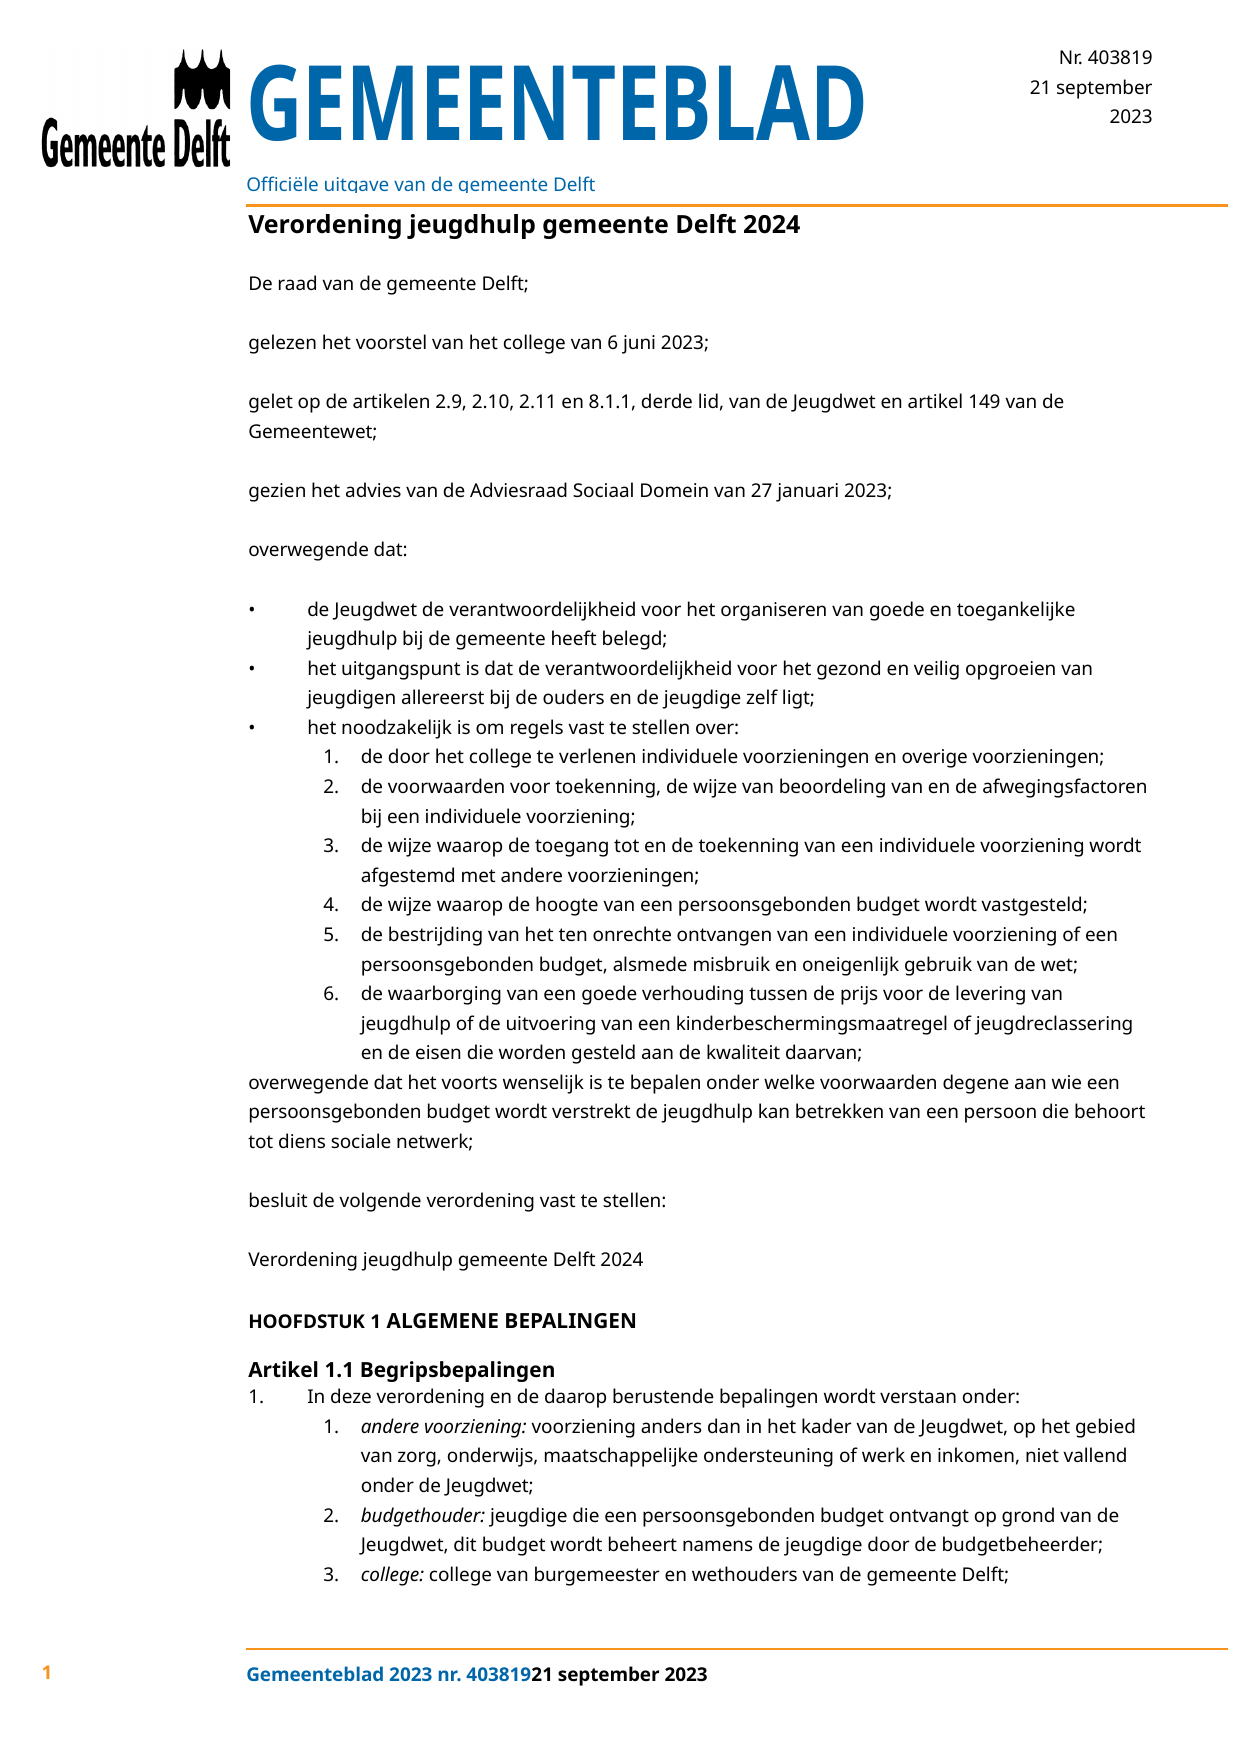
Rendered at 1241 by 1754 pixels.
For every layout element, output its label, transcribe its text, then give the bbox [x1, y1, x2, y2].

list de wijze waarop de toegang tot en de toekenning van een individuele voorziening wordt afgestemd met andere voorzieningen; [323, 832, 1152, 888]
text HOOFDSTUK 1 ALGEMENE BEPALINGEN [248, 1306, 1152, 1334]
list budgethouder: jeugdige die een persoonsgebonden budget ontvangt op grond van de Jeugdwet, dit budget wordt beheert namens de jeugdige door de budgetbeheerder; [323, 1502, 1152, 1557]
list het uitgangspunt is dat de verantwoordelijkheid voor het gezond en veilig opgroeien van jeugdigen allereerst bij de ouders en de jeugdige zelf ligt; [248, 655, 1152, 710]
list college: college van burgemeester en wethouders van de gemeente Delft; [323, 1561, 1152, 1587]
text Verordening jeugdhulp gemeente Delft 2024 [248, 1247, 1152, 1272]
list andere voorziening: voorziening anders dan in het kader van de Jeugdwet, op het gebied van zorg, onderwijs, maatschappelijke ondersteuning of werk en inkomen, niet vallend onder de Jeugdwet; [323, 1413, 1152, 1498]
picture [41, 47, 231, 172]
list het noodzakelijk is om regels vast te stellen over: [248, 714, 1152, 740]
list de voorwaarden voor toekenning, de wijze van beoordeling van en de afwegingsfactoren bij een individuele voorziening; [323, 773, 1152, 828]
list de bestrijding van het ten onrechte ontvangen van een individuele voorziening of een persoonsgebonden budget, alsmede misbruik en oneigenlijk gebruik van de wet; [323, 921, 1152, 976]
text De raad van de gemeente Delft; [248, 270, 1152, 296]
text gelet op de artikelen 2.9, 2.10, 2.11 en 8.1.1, derde lid, van de Jeugdwet en artikel 149 van de Gemeentewet; [248, 389, 1152, 444]
list de wijze waarop de hoogte van een persoonsgebonden budget wordt vastgesteld; [323, 892, 1152, 917]
text Artikel 1.1 Begripsbepalingen [248, 1355, 1152, 1383]
list de waarborging van een goede verhouding tussen de prijs voor de levering van jeugdhulp of de uitvoering van een kinderbeschermingsmaatregel of jeugdreclassering en de eisen die worden gesteld aan de kwaliteit daarvan; [323, 980, 1152, 1065]
list de door het college te verlenen individuele voorzieningen en overige voorzieningen; [323, 744, 1152, 769]
text overwegende dat het voorts wenselijk is te bepalen onder welke voorwaarden degene aan wie een persoonsgebonden budget wordt verstrekt de jeugdhulp kan betrekken van een persoon die behoort tot diens sociale netwerk; [248, 1069, 1152, 1154]
text gezien het advies van de Adviesraad Sociaal Domein van 27 januari 2023; [248, 477, 1152, 503]
list de Jeugdwet de verantwoordelijkheid voor het organiseren van goede en toegankelijke jeugdhulp bij de gemeente heeft belegd; [248, 596, 1152, 651]
list In deze verordening en de daarop berustende bepalingen wordt verstaan onder: [248, 1383, 1152, 1409]
text gelezen het voorstel van het college van 6 juni 2023; [248, 329, 1152, 355]
text besluit de volgende verordening vast te stellen: [248, 1187, 1152, 1213]
text overwegende dat: [248, 537, 1152, 562]
text Verordening jeugdhulp gemeente Delft 2024 [248, 207, 1152, 241]
